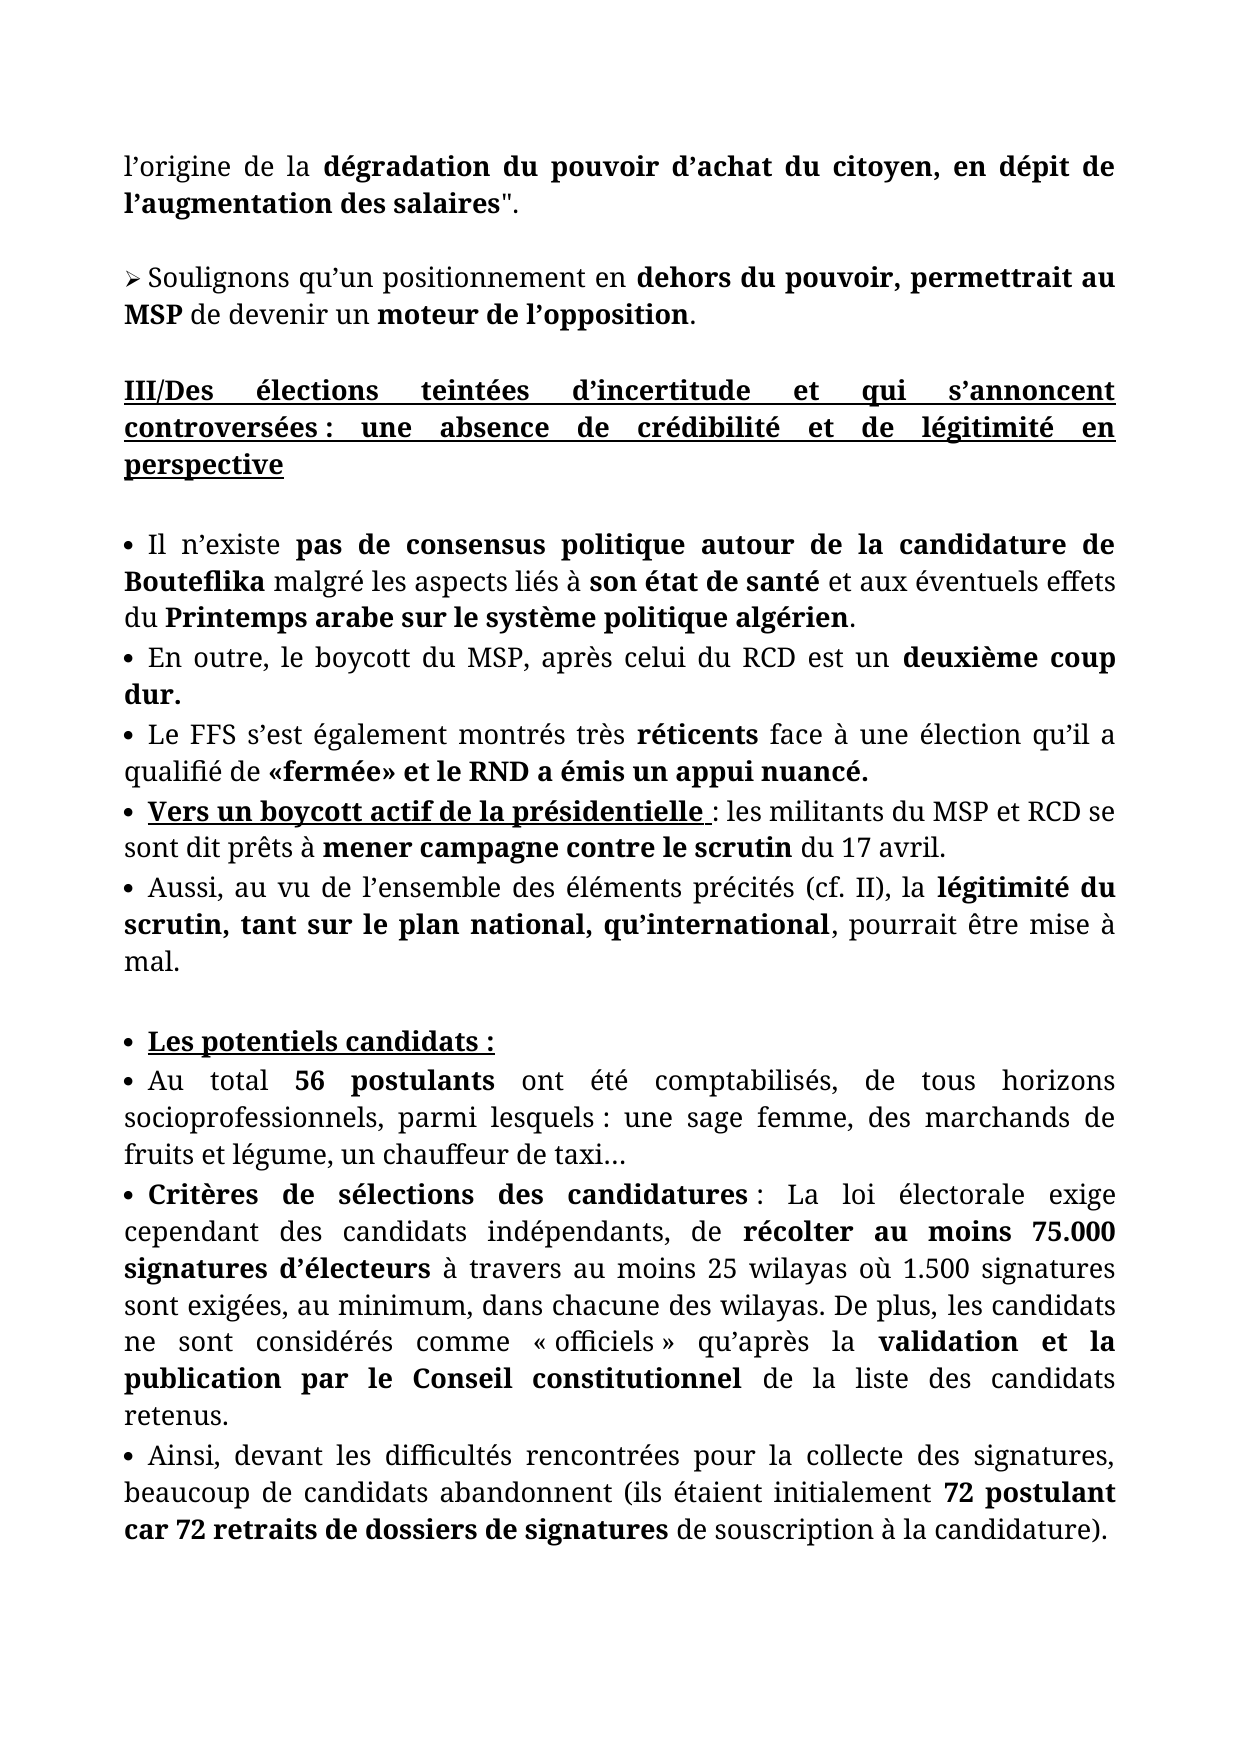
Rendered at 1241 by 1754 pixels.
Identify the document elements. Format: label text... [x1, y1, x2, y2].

list Ainsi, devant les difficultés rencontrées pour la collecte des signatures, beaucoup de candidats abandonnent (ils étaient initialement 72 postulant car 72 retraits de dossiers de signatures de souscription à la candidature). [124, 1436, 1116, 1547]
list En outre, le boycott du MSP, après celui du RCD est un deuxième coup dur. [124, 639, 1116, 712]
list Il n’existe pas de consensus politique autour de la candidature de Bouteflika malgré les aspects liés à son état de santé et aux éventuels effets du Printemps arabe sur le système politique algérien. [124, 525, 1116, 636]
list Critères de sélections des candidatures : La loi électorale exige cependant des candidats indépendants, de récolter au moins 75.000 signatures d’électeurs à travers au moins 25 wilayas où 1.500 signatures sont exigées, au minimum, dans chacune des wilayas. De plus, les candidats ne sont considérés comme « officiels » qu’après la validation et la publication par le Conseil constitutionnel de la liste des candidats retenus. [124, 1175, 1116, 1433]
list Soulignons qu’un positionnement en dehors du pouvoir, permettrait au MSP de devenir un moteur de l’opposition. [124, 258, 1116, 332]
list l’origine de la dégradation du pouvoir d’achat du citoyen, en dépit de l’augmentation des salaires". [124, 148, 1116, 221]
list Le FFS s’est également montrés très réticents face à une élection qu’il a qualifié de «fermée» et le RND a émis un appui nuancé. [124, 715, 1116, 789]
text III/Des élections teintées d’incertitude et qui s’annoncent [124, 372, 1116, 403]
list Au total 56 postulants ont été comptabilisés, de tous horizons socioprofessionnels, parmi lesquels : une sage femme, des marchands de fruits et légume, un chauffeur de taxi… [124, 1062, 1116, 1172]
text perspective [124, 442, 1116, 482]
list Aussi, au vu de l’ensemble des éléments précités (cf. II), la légitimité du scrutin, tant sur le plan national, qu’international, pourrait être mise à mal. [124, 869, 1116, 979]
list Les potentiels candidats : [124, 1022, 1116, 1059]
text controversées : une absence de crédibilité et de légitimité en [124, 405, 1116, 440]
list Vers un boycott actif de la présidentielle : les militants du MSP et RCD se sont dit prêts à mener campagne contre le scrutin du 17 avril. [124, 792, 1116, 866]
